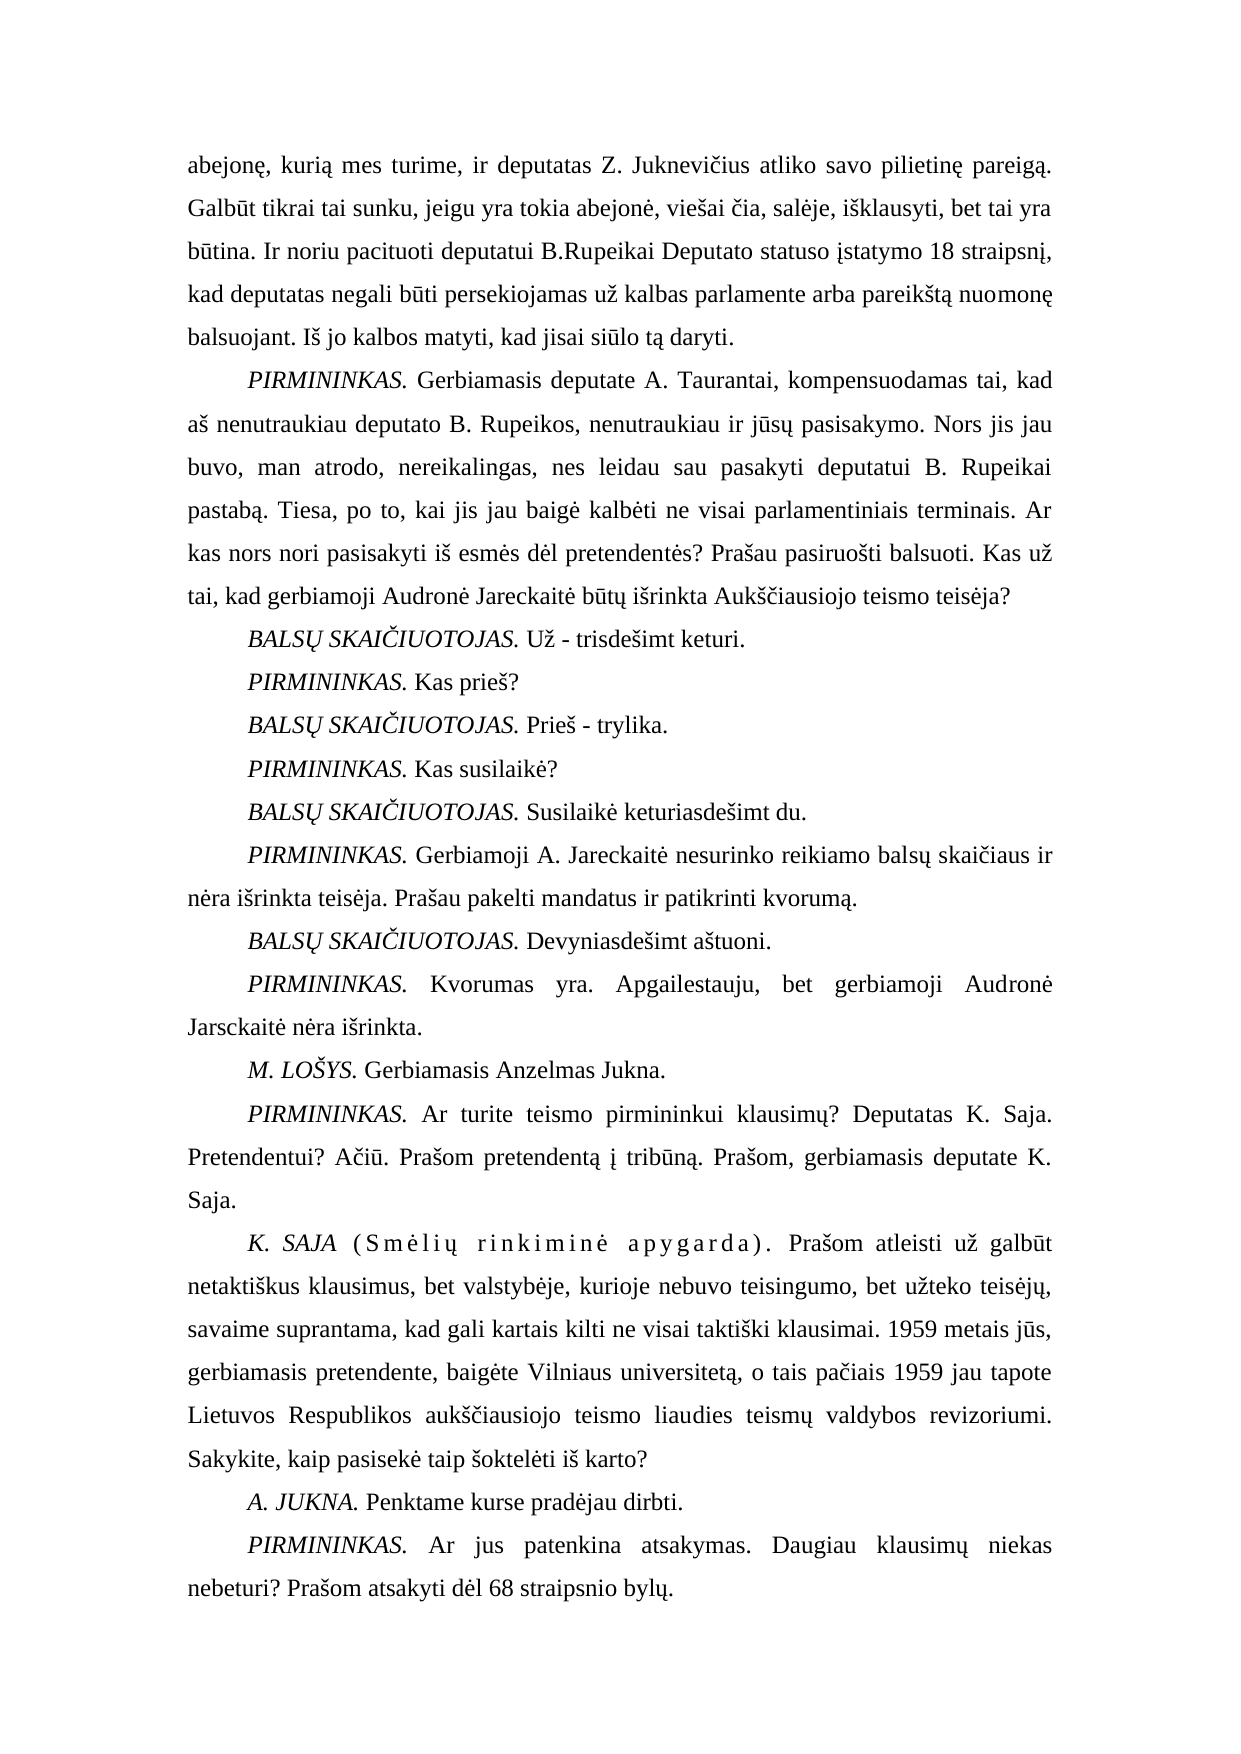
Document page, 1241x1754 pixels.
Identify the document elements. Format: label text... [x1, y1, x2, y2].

text Pirmininkas. Gerbiamoji A. Jareckaitė nesurinko reikiamo bal­sų skaičiaus ir nėra išrinkta teisėja. Prašau pakelti mandatus ir patikrinti kvorumą. [187, 840, 1053, 912]
text Pirmininkas. Ar jus patenkina atsakymas. Daugiau klausimų niekas nebeturi? Prašom atsakyti dėl 68 straipsnio bylų. [187, 1530, 1053, 1602]
text Balsų skaičiuotojas. Prieš - trylika. [187, 711, 1053, 739]
text Pirmininkas. Gerbiamasis deputate A. Taurantai, kompensuo­damas tai, kad aš nenutraukiau deputato B. Rupeikos, nenutrau­kiau ir jūsų pasisakymo. Nors jis jau buvo, man atrodo, nereikalingas, nes leidau sau pasakyti deputatui B. Rupeikai pastabą. Tiesa, po to, kai jis jau baigė kalbėti ne visai parlamentiniais terminais. Ar kas nors nori pasisakyti iš esmės dėl pretenden­tės? Prašau pasiruošti balsuoti. Kas už tai, kad gerbiamoji Audro­nė Jareckaitė būtų išrinkta Aukščiausiojo teismo teisėja? [187, 366, 1053, 610]
text Balsų skaičiuotojas. Susilaikė keturiasdešimt du. [187, 797, 1053, 826]
text abejonę, kurią mes turi­me, ir deputatas Z. Juknevičius atliko savo pilietinę pareigą. Gal­būt tikrai tai sunku, jeigu yra tokia abejonė, viešai čia, salėje, išklausyti, bet tai yra būtina. Ir noriu pacituoti deputatui B.Ru­peikai Deputato statuso įstatymo 18 straipsnį, kad deputatas ne­gali būti persekiojamas už kalbas parlamente arba pareikštą nuo­monę balsuojant. Iš jo kalbos matyti, kad jisai siūlo tą daryti. [187, 150, 1053, 351]
text A. Jukna. Penktame kurse pradėjau dirbti. [187, 1487, 1053, 1516]
text Balsų skaičiuotojas. Už - trisdešimt keturi. [187, 624, 1053, 653]
text K. Saja (Smėlių rinkiminė apygarda). Prašom atleisti už galbūt netaktiškus klausimus, bet valstybėje, kurioje nebuvo teisingumo, bet užteko teisėjų, savaime suprantama, kad gali kartais kilti ne visai taktiški klausimai. 1959 metais jūs, ger­biamasis pretendente, baigėte Vilniaus universitetą, o tais pačiais 1959 jau tapote Lietuvos Respublikos aukščiausiojo teismo liau­dies teismų valdybos revizoriumi. Sakykite, kaip pasisekė taip šoktelėti iš karto? [187, 1228, 1053, 1472]
text Balsų skaičiuotojas. Devyniasdešimt aštuoni. [187, 926, 1053, 955]
text Pirmininkas. Kas susilaikė? [187, 754, 1053, 782]
text Pirmininkas. Kvorumas yra. Apgailestauju, bet gerbiamoji Aud­ronė Jarsckaitė nėra išrinkta. [187, 969, 1053, 1041]
text Pirmininkas. Kas prieš? [187, 667, 1053, 696]
text M. Lošys. Gerbiamasis Anzelmas Jukna. [187, 1056, 1053, 1084]
text Pirmininkas. Ar turite teismo pirmininkui klausimų? Deputa­tas K. Saja. Pretendentui? Ačiū. Prašom pretendentą į tribūną. Prašom, gerbiamasis deputate K. Saja. [187, 1099, 1053, 1214]
